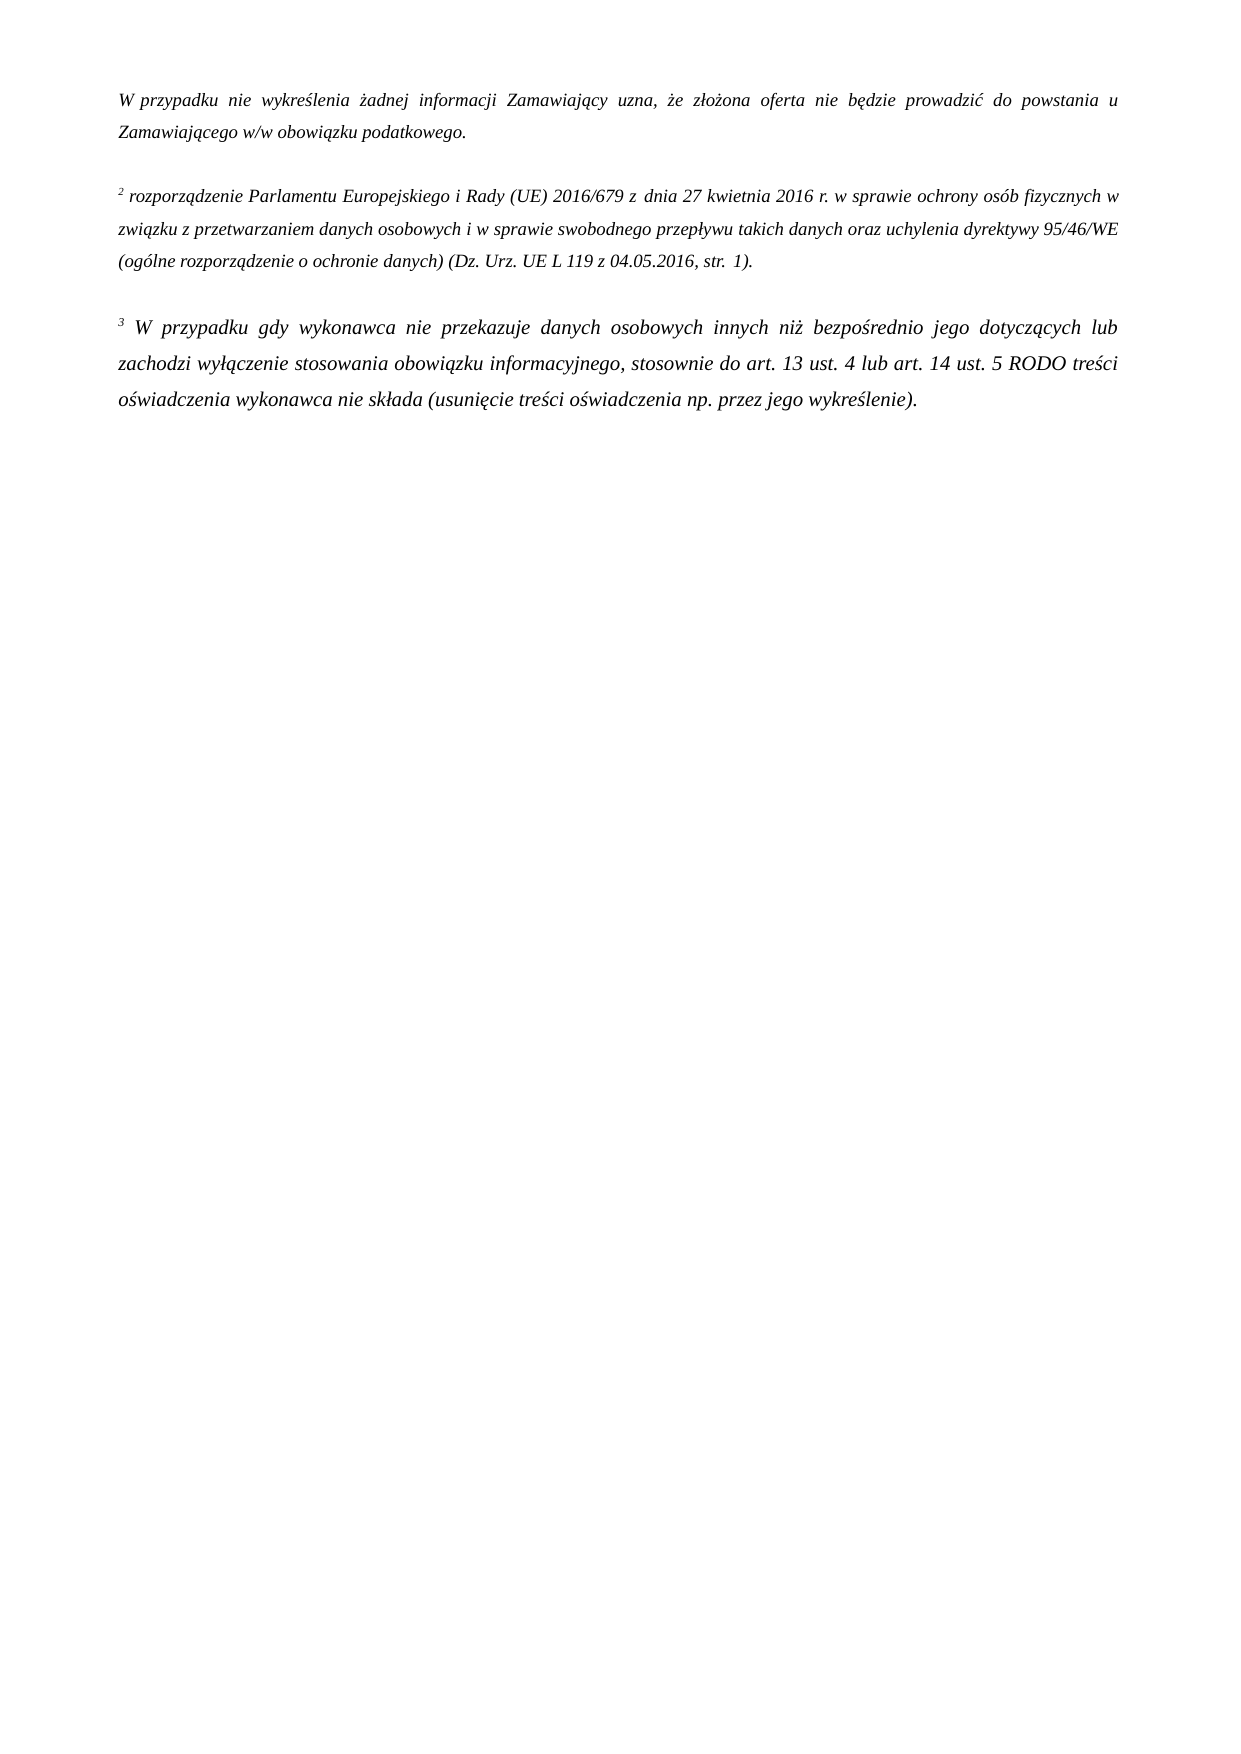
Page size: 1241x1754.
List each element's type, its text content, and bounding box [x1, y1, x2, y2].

text 3 W przypadku gdy wykonawca nie przekazuje danych osobowych innych niż bezpośrednio jego dotyczących lub zachodzi wyłączenie stosowania obowiązku informacyjnego, stosownie do art. 13 ust. 4 lub art. 14 ust. 5 RODO treści oświadczenia wykonawca nie składa (usunięcie treści oświadczenia np. przez jego wykreślenie). [118, 314, 1122, 411]
text 2 rozporządzenie Parlamentu Europejskiego i Rady (UE) 2016/679 z dnia 27 kwietnia 2016 r. w sprawie ochrony osób fizycznych w związku z przetwarzaniem danych osobowych i w sprawie swobodnego przepływu takich danych oraz uchylenia dyrektywy 95/46/WE (ogólne rozporządzenie o ochronie danych) (Dz. Urz. UE L 119 z 04.05.2016, str. 1). [118, 185, 1122, 272]
text W przypadku nie wykreślenia żadnej informacji Zamawiający uzna, że złożona oferta nie będzie prowadzić do powstania u Zamawiającego w/w obowiązku podatkowego. [118, 88, 1122, 142]
